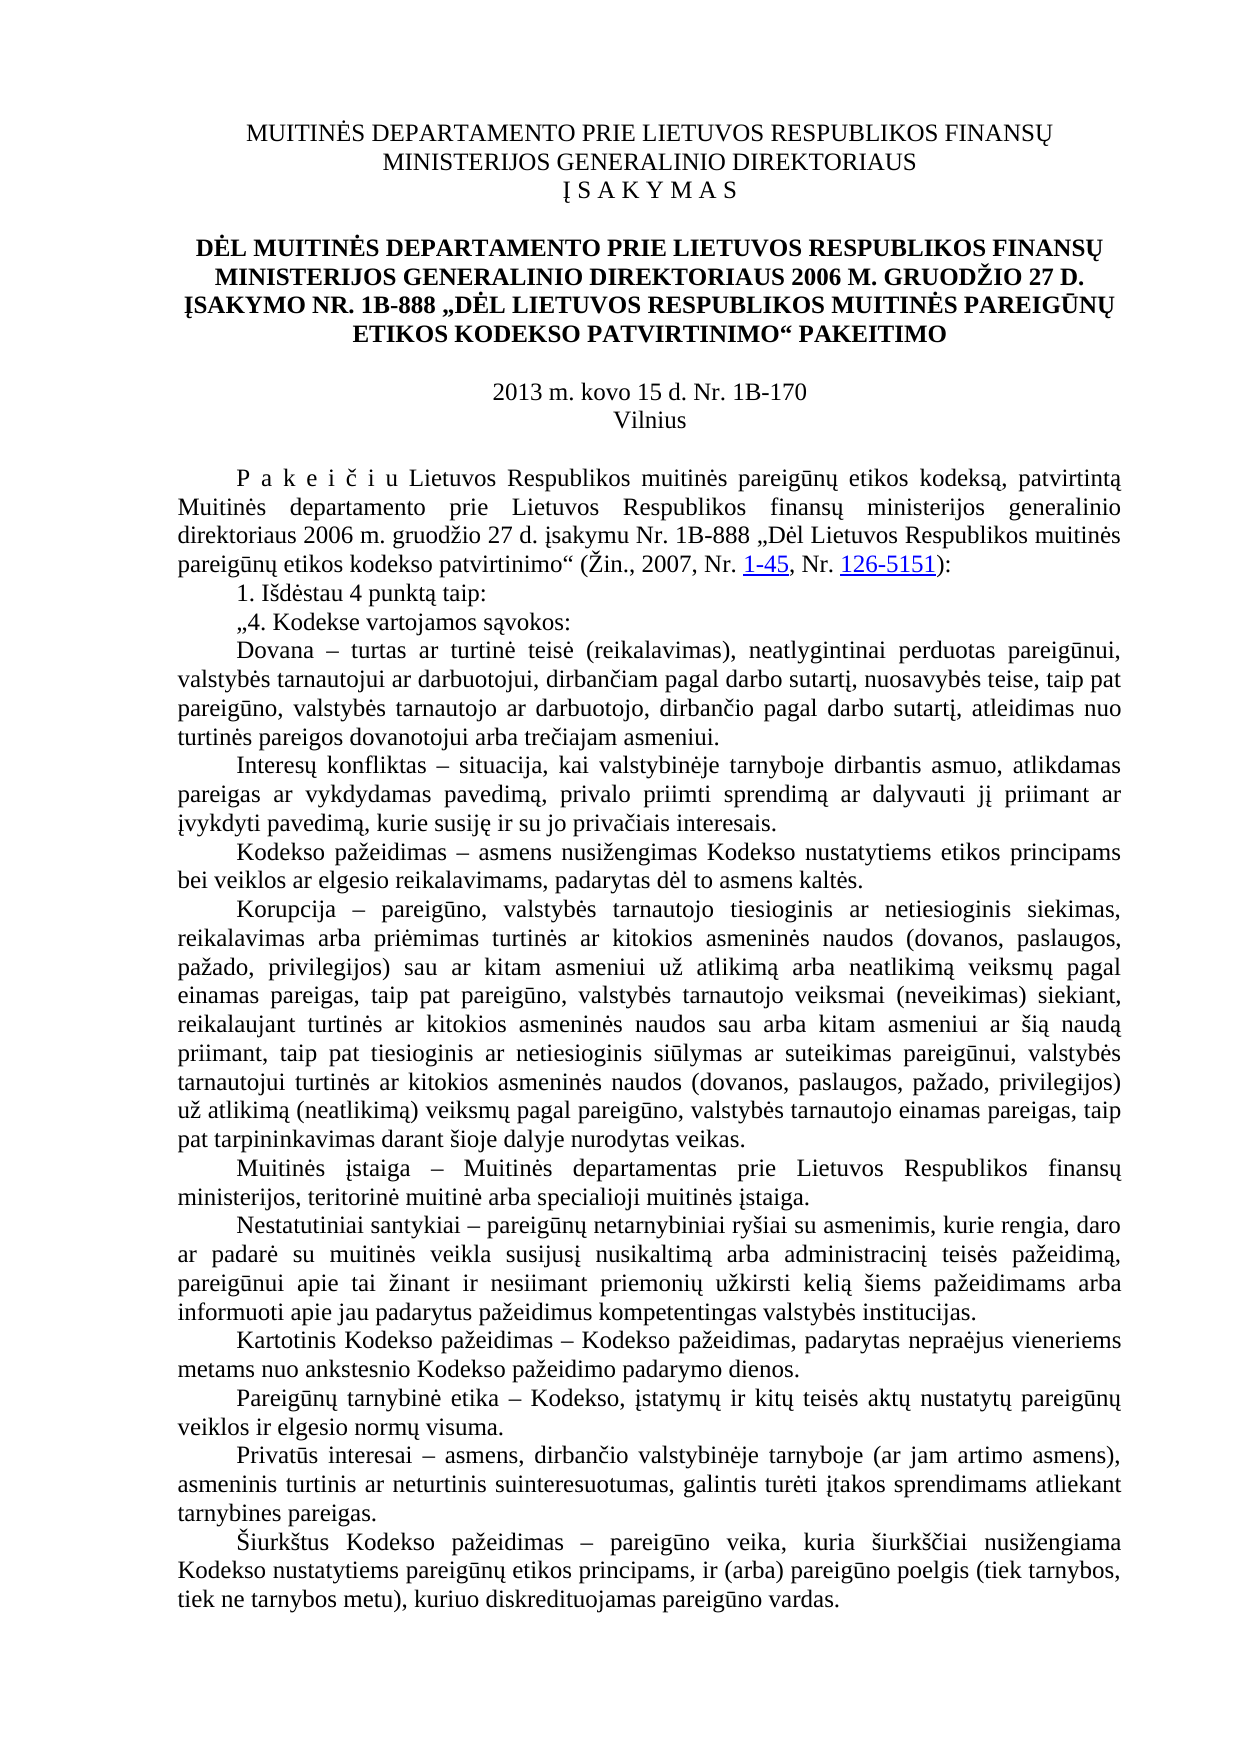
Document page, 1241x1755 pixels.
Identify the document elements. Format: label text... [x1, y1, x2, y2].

text 1. Išdėstau 4 punktą taip: [177, 578, 1122, 607]
text MUITINĖS DEPARTAMENTO PRIE LIETUVOS RESPUBLIKOS FINANSŲ MINISTERIJOS GENERALINIO DIREKTORIAUS [177, 118, 1122, 176]
text Korupcija – pareigūno, valstybės tarnautojo tiesioginis ar netiesioginis siekimas, reikalavimas arba priėmimas turtinės ar kitokios asmeninės naudos (dovanos, paslaugos, pažado, privilegijos) sau ar kitam asmeniui už atlikimą arba neatlikimą veiksmų pagal einamas pareigas, taip pat pareigūno, valstybės tarnautojo veiksmai (neveikimas) siekiant, reikalaujant turtinės ar kitokios asmeninės naudos sau arba kitam asmeniui ar šią naudą priimant, taip pat tiesioginis ar netiesioginis siūlymas ar suteikimas pareigūnui, valstybės tarnautojui turtinės ar kitokios asmeninės naudos (dovanos, paslaugos, pažado, privilegijos) už atlikimą (neatlikimą) veiksmų pagal pareigūno, valstybės tarnautojo einamas pareigas, taip pat tarpininkavimas darant šioje dalyje nurodytas veikas. [177, 894, 1122, 1153]
text Kodekso pažeidimas – asmens nusižengimas Kodekso nustatytiems etikos principams bei veiklos ar elgesio reikalavimams, padarytas dėl to asmens kaltės. [177, 837, 1122, 894]
text Muitinės įstaiga – Muitinės departamentas prie Lietuvos Respublikos finansų ministerijos, teritorinė muitinė arba specialioji muitinės įstaiga. [177, 1153, 1122, 1211]
text Interesų konfliktas – situacija, kai valstybinėje tarnyboje dirbantis asmuo, atlikdamas pareigas ar vykdydamas pavedimą, privalo priimti sprendimą ar dalyvauti jį priimant ar įvykdyti pavedimą, kurie susiję ir su jo privačiais interesais. [177, 751, 1122, 837]
text Pareigūnų tarnybinė etika – Kodekso, įstatymų ir kitų teisės aktų nustatytų pareigūnų veiklos ir elgesio normų visuma. [177, 1383, 1122, 1441]
text Į S A K Y M A S [177, 176, 1122, 204]
text Šiurkštus Kodekso pažeidimas – pareigūno veika, kuria šiurkščiai nusižengiama Kodekso nustatytiems pareigūnų etikos principams, ir (arba) pareigūno poelgis (tiek tarnybos, tiek ne tarnybos metu), kuriuo diskredituojamas pareigūno vardas. [177, 1527, 1122, 1613]
text Nestatutiniai santykiai – pareigūnų netarnybiniai ryšiai su asmenimis, kurie rengia, daro ar padarė su muitinės veikla susijusį nusikaltimą arba administracinį teisės pažeidimą, pareigūnui apie tai žinant ir nesiimant priemonių užkirsti kelią šiems pažeidimams arba informuoti apie jau padarytus pažeidimus kompetentingas valstybės institucijas. [177, 1211, 1122, 1326]
text „4. Kodekse vartojamos sąvokos: [177, 607, 1122, 636]
text Vilnius [177, 406, 1122, 434]
text Dovana – turtas ar turtinė teisė (reikalavimas), neatlygintinai perduotas pareigūnui, valstybės tarnautojui ar darbuotojui, dirbančiam pagal darbo sutartį, nuosavybės teise, taip pat pareigūno, valstybės tarnautojo ar darbuotojo, dirbančio pagal darbo sutartį, atleidimas nuo turtinės pareigos dovanotojui arba trečiajam asmeniui. [177, 636, 1122, 751]
text 2013 m. kovo 15 d. Nr. 1B-170 [177, 377, 1122, 406]
text P a k e i č i u Lietuvos Respublikos muitinės pareigūnų etikos kodeksą, patvirtintą Muitinės departamento prie Lietuvos Respublikos finansų ministerijos generalinio direktoriaus 2006 m. gruodžio 27 d. įsakymu Nr. 1B-888 „Dėl Lietuvos Respublikos muitinės pareigūnų etikos kodekso patvirtinimo“ (Žin., 2007, Nr. 1-45, Nr. 126-5151): [177, 463, 1122, 578]
text Kartotinis Kodekso pažeidimas – Kodekso pažeidimas, padarytas nepraėjus vieneriems metams nuo ankstesnio Kodekso pažeidimo padarymo dienos. [177, 1326, 1122, 1383]
text Privatūs interesai – asmens, dirbančio valstybinėje tarnyboje (ar jam artimo asmens), asmeninis turtinis ar neturtinis suinteresuotumas, galintis turėti įtakos sprendimams atliekant tarnybines pareigas. [177, 1441, 1122, 1527]
text DĖL MUITINĖS DEPARTAMENTO PRIE LIETUVOS RESPUBLIKOS FINANSŲ MINISTERIJOS GENERALINIO DIREKTORIAUS 2006 M. GRUODŽIO 27 D. ĮSAKYMO Nr. 1B-888 „DĖL LIETUVOS RESPUBLIKOS MUITINĖS PAREIGŪNŲ ETIKOS KODEKSO PATVIRTINIMO“ PAKEITIMO [177, 233, 1122, 348]
